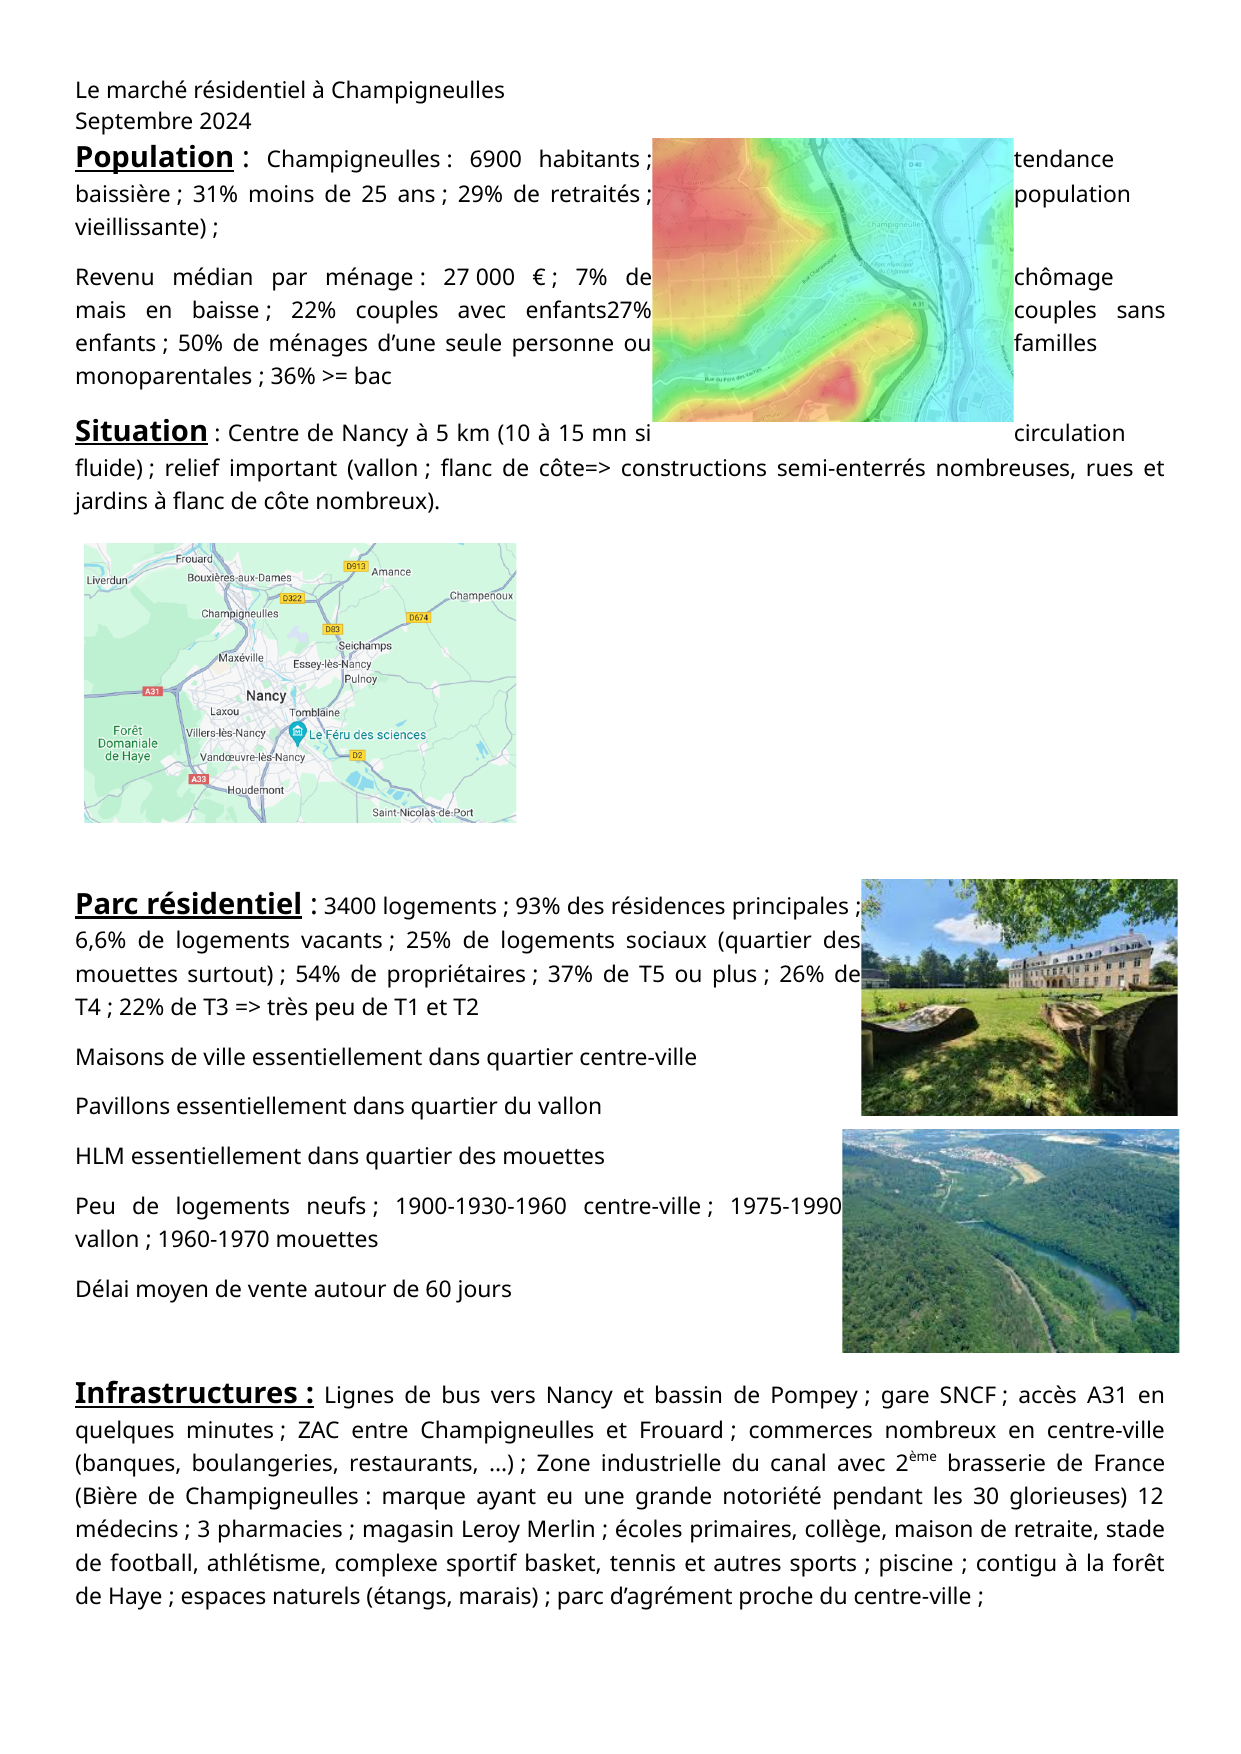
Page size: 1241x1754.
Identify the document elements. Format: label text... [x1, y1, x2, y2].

text Parc résidentiel : 3400 logements ; 93% des résidences principales ; 6,6% de logements vacants ; 25% de logements sociaux (quartier des mouettes surtout) ; 54% de propriétaires ; 37% de T5 ou plus ; 26% de T4 ; 22% de T3 => très peu de T1 et T2 [75, 883, 861, 1022]
text Revenu médian par ménage : 27 000 € ; 7% de chômage mais en baisse ; 22% couples avec enfants27% couples sans enfants ; 50% de ménages d’une seule personne ou familles monoparentales ; 36% >= bac [75, 261, 652, 391]
text Situation : Centre de Nancy à 5 km (10 à 15 mn si circulation fluide) ; relief important (vallon ; flanc de côte=> constructions semi-enterrés nombreuses, rues et jardins à flanc de côte nombreux). [75, 410, 1165, 516]
text Population : Champigneulles : 6900 habitants ; tendance baissière ; 31% moins de 25 ans ; 29% de retraités ; population vieillissante) ; [75, 136, 1165, 242]
text Peu de logements neufs ; 1900-1930-1960 centre-ville ; 1975-1990 vallon ; 1960-1970 mouettes [75, 1190, 842, 1254]
text Pavillons essentiellement dans quartier du vallon [75, 1090, 1165, 1122]
text HLM essentiellement dans quartier des mouettes [75, 1140, 842, 1171]
text Maisons de ville essentiellement dans quartier centre-ville [75, 1041, 861, 1072]
text Revenu médian par ménage : 27 000 € ; 7% de chômage mais en baisse ; 22% couples avec enfants27% couples sans enfants ; 50% de ménages d’une seule personne ou familles monoparentales ; 36% >= bac [1014, 261, 1165, 391]
text Infrastructures : Lignes de bus vers Nancy et bassin de Pompey ; gare SNCF ; accès A31 en quelques minutes ; ZAC entre Champigneulles et Frouard ; commerces nombreux en centre-ville (banques, boulangeries, restaurants, …) ; Zone industrielle du canal avec 2ème brasserie de France (Bière de Champigneulles : marque ayant eu une grande notoriété pendant les 30 glorieuses) 12 médecins ; 3 pharmacies ; magasin Leroy Merlin ; écoles primaires, collège, maison de retraite, stade de football, athlétisme, complexe sportif basket, tennis et autres sports ; piscine ; contigu à la forêt de Haye ; espaces naturels (étangs, marais) ; parc d’agrément proche du centre-ville ; [75, 1372, 1165, 1611]
text Délai moyen de vente autour de 60 jours [75, 1273, 842, 1304]
